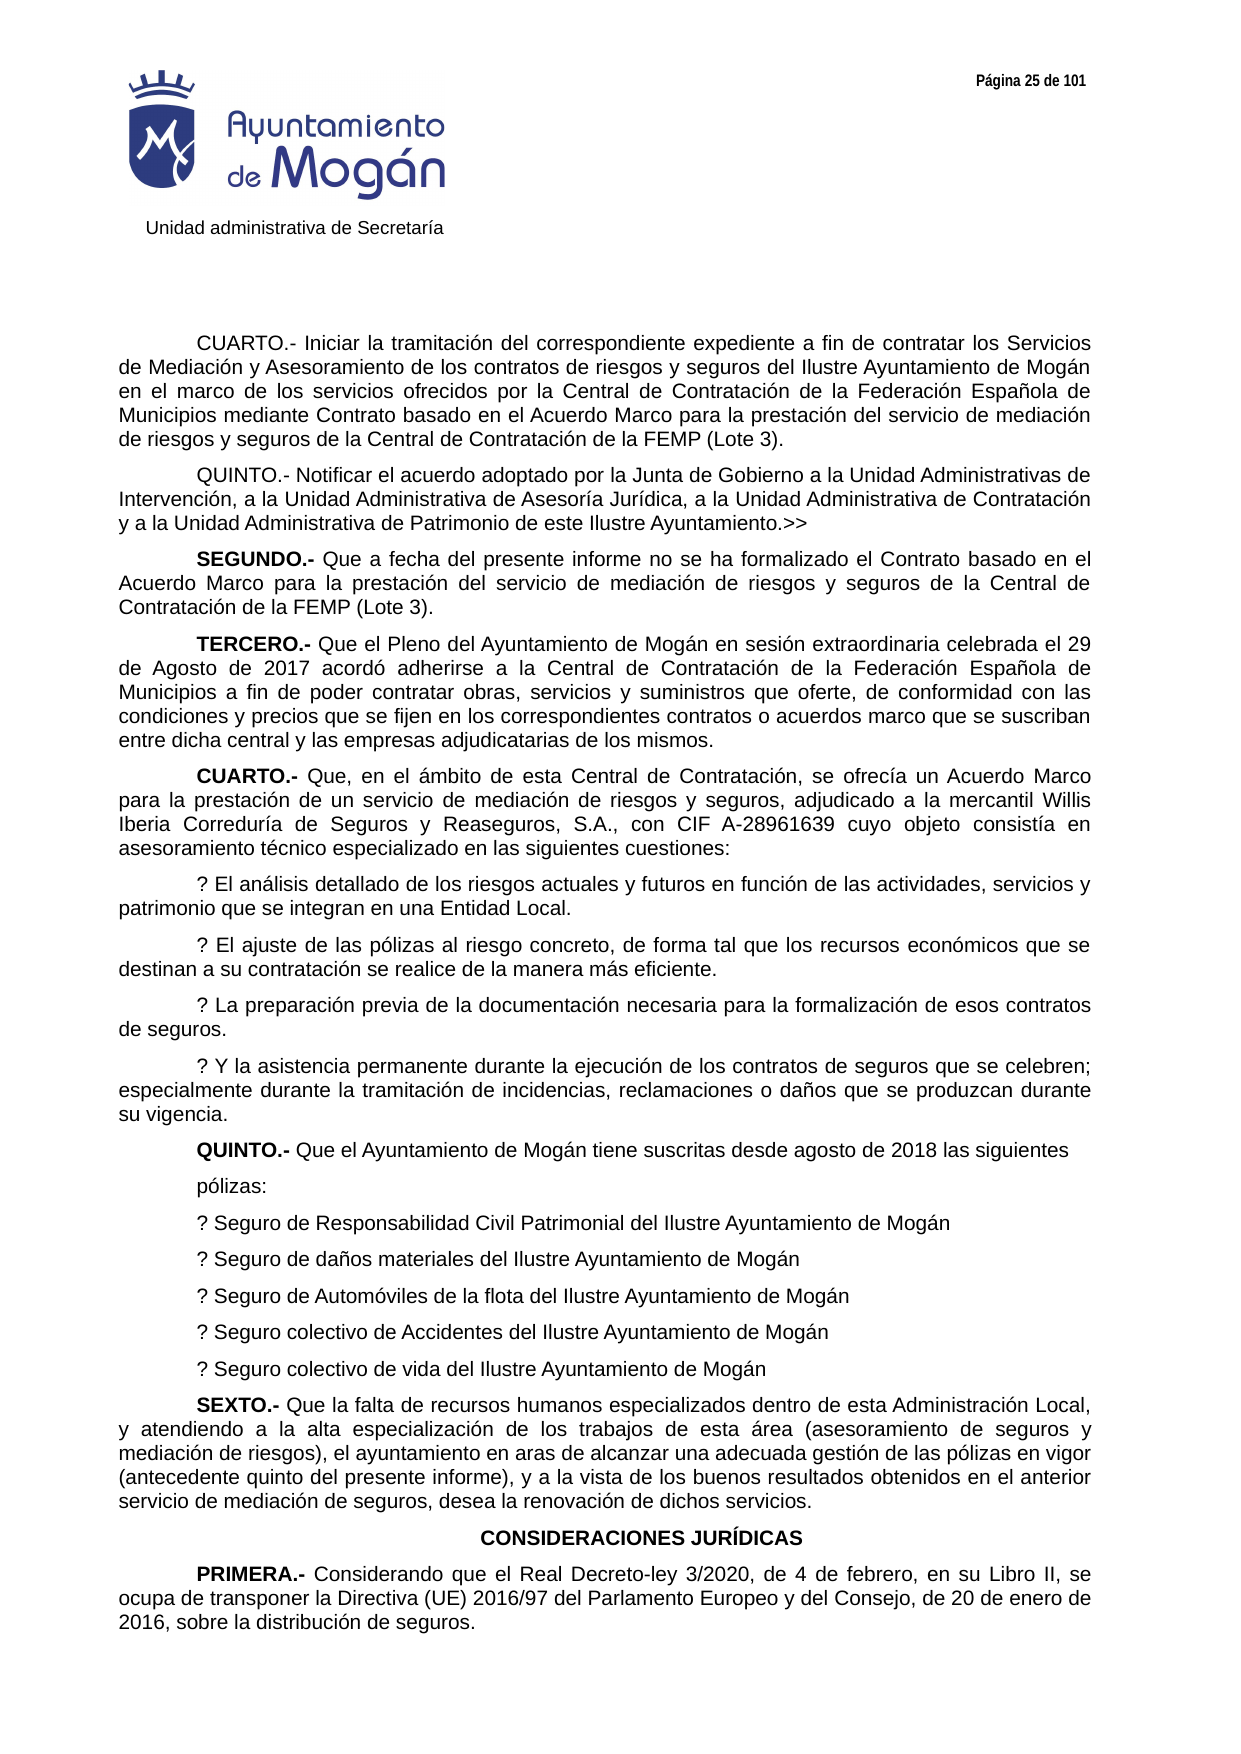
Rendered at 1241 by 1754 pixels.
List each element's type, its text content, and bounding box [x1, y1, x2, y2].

text ? Seguro de daños materiales del Ilustre Ayuntamiento de Mogán [118, 1247, 1092, 1271]
text ? El análisis detallado de los riesgos actuales y futuros en función de las actividades, servicios y patrimonio que se integran en una Entidad Local. [118, 872, 1092, 920]
text PRIMERA.- Considerando que el Real Decreto-ley 3/2020, de 4 de febrero, en su Libro II, se ocupa de transponer la Directiva (UE) 2016/97 del Parlamento Europeo y del Consejo, de 20 de enero de 2016, sobre la distribución de seguros. [118, 1562, 1092, 1634]
picture [128, 70, 445, 206]
text QUINTO.- Notificar el acuerdo adoptado por la Junta de Gobierno a la Unidad Administrativas de Intervención, a la Unidad Administrativa de Asesoría Jurídica, a la Unidad Administrativa de Contratación y a la Unidad Administrativa de Patrimonio de este Ilustre Ayuntamiento.>> [118, 463, 1092, 535]
text CUARTO.- Que, en el ámbito de esta Central de Contratación, se ofrecía un Acuerdo Marco para la prestación de un servicio de mediación de riesgos y seguros, adjudicado a la mercantil Willis Iberia Correduría de Seguros y Reaseguros, S.A., con CIF A-28961639 cuyo objeto consistía en asesoramiento técnico especializado en las siguientes cuestiones: [118, 764, 1092, 860]
text ? Seguro de Responsabilidad Civil Patrimonial del Ilustre Ayuntamiento de Mogán [118, 1211, 1092, 1235]
text CONSIDERACIONES JURÍDICAS [118, 1525, 1092, 1549]
text ? El ajuste de las pólizas al riesgo concreto, de forma tal que los recursos económicos que se destinan a su contratación se realice de la manera más eficiente. [118, 933, 1092, 981]
text CUARTO.- Iniciar la tramitación del correspondiente expediente a fin de contratar los Servicios de Mediación y Asesoramiento de los contratos de riesgos y seguros del Ilustre Ayuntamiento de Mogán en el marco de los servicios ofrecidos por la Central de Contratación de la Federación Española de Municipios mediante Contrato basado en el Acuerdo Marco para la prestación del servicio de mediación de riesgos y seguros de la Central de Contratación de la FEMP (Lote 3). [118, 331, 1092, 450]
text ? La preparación previa de la documentación necesaria para la formalización de esos contratos de seguros. [118, 993, 1092, 1041]
text TERCERO.- Que el Pleno del Ayuntamiento de Mogán en sesión extraordinaria celebrada el 29 de Agosto de 2017 acordó adherirse a la Central de Contratación de la Federación Española de Municipios a fin de poder contratar obras, servicios y suministros que oferte, de conformidad con las condiciones y precios que se fijen en los correspondientes contratos o acuerdos marco que se suscriban entre dicha central y las empresas adjudicatarias de los mismos. [118, 632, 1092, 751]
text ? Seguro colectivo de vida del Ilustre Ayuntamiento de Mogán [118, 1357, 1092, 1381]
text QUINTO.- Que el Ayuntamiento de Mogán tiene suscritas desde agosto de 2018 las siguientes [118, 1138, 1092, 1162]
text SEGUNDO.- Que a fecha del presente informe no se ha formalizado el Contrato basado en el Acuerdo Marco para la prestación del servicio de mediación de riesgos y seguros de la Central de Contratación de la FEMP (Lote 3). [118, 547, 1092, 619]
text pólizas: [118, 1174, 1092, 1198]
text ? Y la asistencia permanente durante la ejecución de los contratos de seguros que se celebren; especialmente durante la tramitación de incidencias, reclamaciones o daños que se produzcan durante su vigencia. [118, 1053, 1092, 1125]
text ? Seguro de Automóviles de la flota del Ilustre Ayuntamiento de Mogán [118, 1284, 1092, 1308]
text SEXTO.- Que la falta de recursos humanos especializados dentro de esta Administración Local, y atendiendo a la alta especialización de los trabajos de esta área (asesoramiento de seguros y mediación de riesgos), el ayuntamiento en aras de alcanzar una adecuada gestión de las pólizas en vigor (antecedente quinto del presente informe), y a la vista de los buenos resultados obtenidos en el anterior servicio de mediación de seguros, desea la renovación de dichos servicios. [118, 1393, 1092, 1513]
text ? Seguro colectivo de Accidentes del Ilustre Ayuntamiento de Mogán [118, 1320, 1092, 1344]
